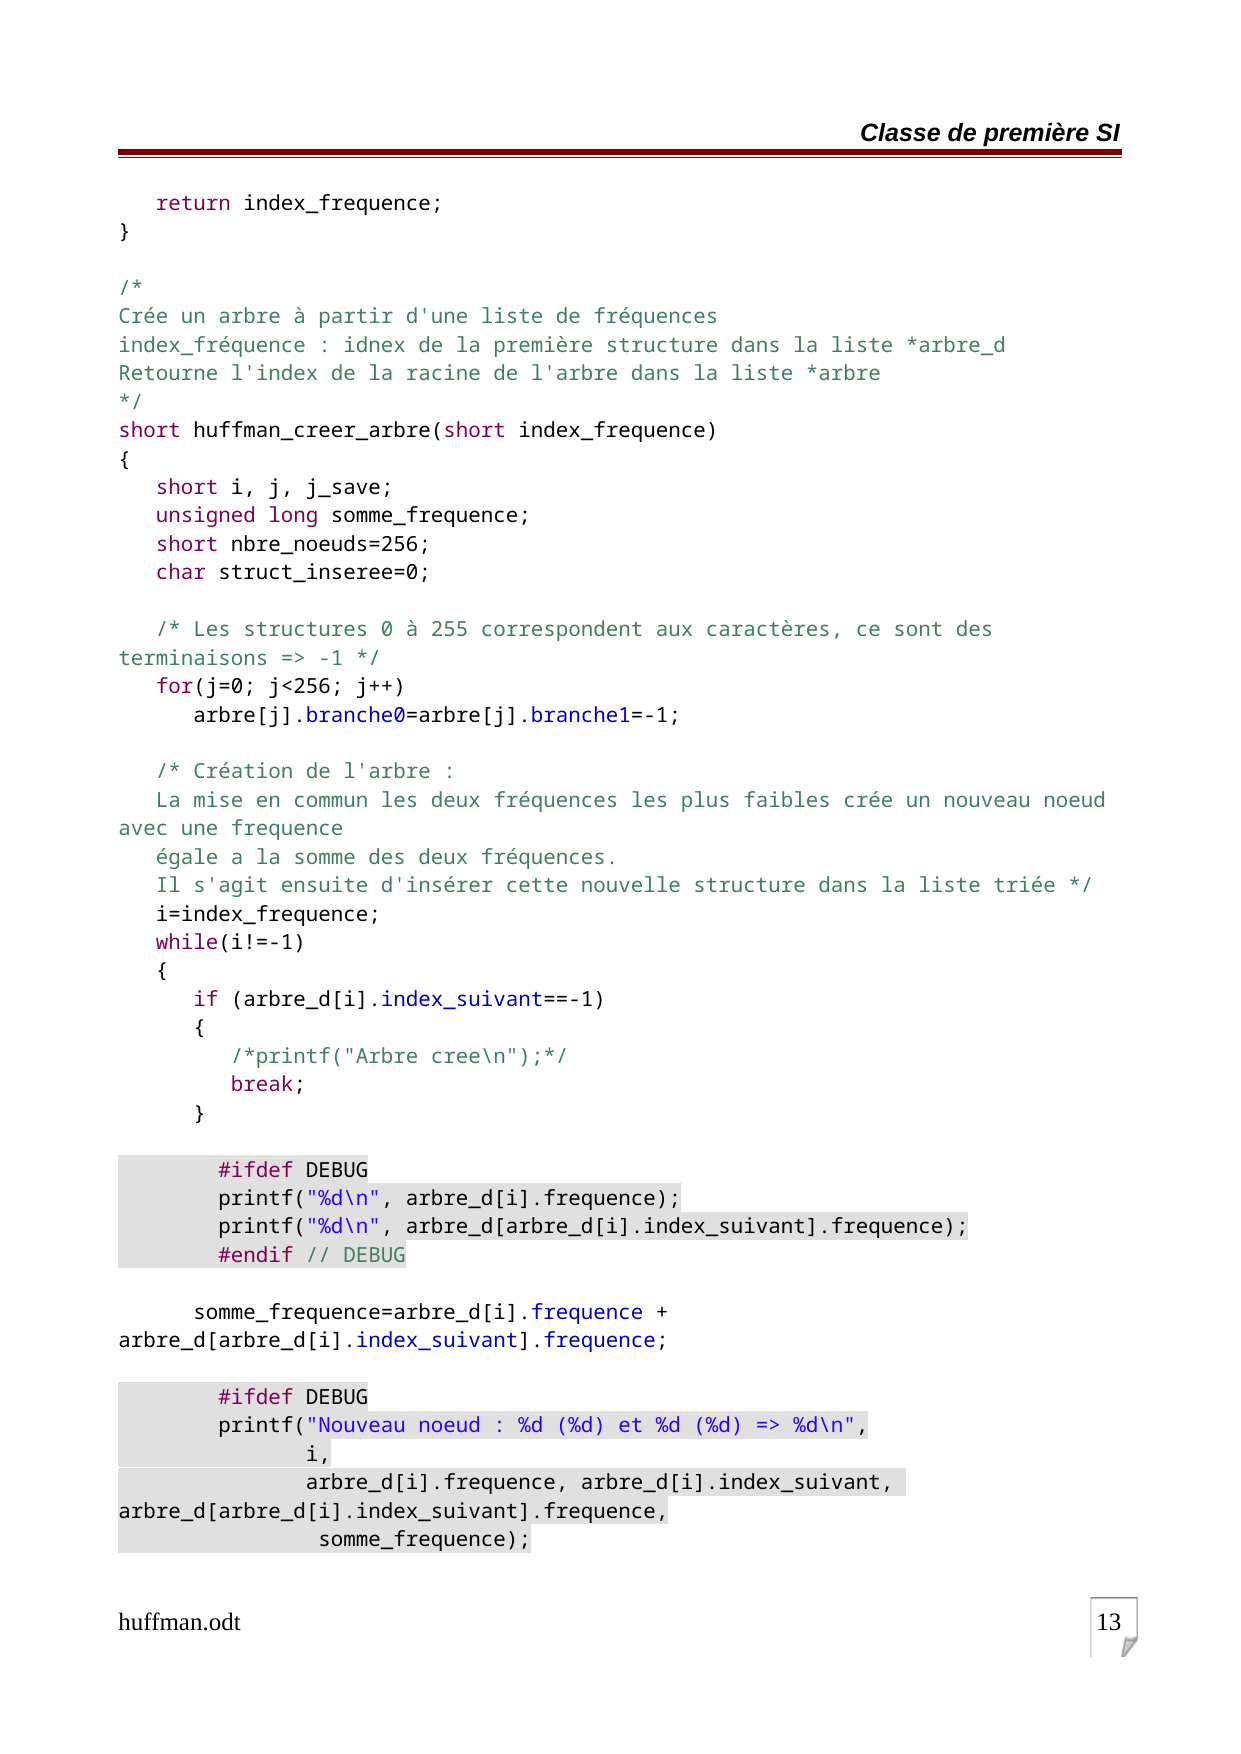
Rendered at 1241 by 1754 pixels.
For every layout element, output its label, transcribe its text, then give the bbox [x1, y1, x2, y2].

text arbre[j].branche0=arbre[j].branche1=-1; [118, 700, 1122, 728]
text /* Les structures 0 à 255 correspondent aux caractères, ce sont des terminaisons => -1 */ [118, 614, 1122, 671]
text return index_frequence; [118, 188, 1122, 216]
text égale a la somme des deux fréquences. [118, 842, 1122, 870]
text Il s'agit ensuite d'insérer cette nouvelle structure dans la liste triée */ [118, 870, 1122, 899]
text unsigned long somme_frequence; [118, 501, 1122, 529]
text printf("%d\n", arbre_d[arbre_d[i].index_suivant].frequence); [118, 1212, 1122, 1240]
text La mise en commun les deux fréquences les plus faibles crée un nouveau noeud avec une frequence [118, 785, 1122, 842]
text Retourne l'index de la racine de l'arbre dans la liste *arbre [118, 358, 1122, 387]
text */ [118, 387, 1122, 415]
text { [118, 956, 1122, 984]
text while(i!=-1) [118, 927, 1122, 956]
text } [118, 216, 1122, 245]
text char struct_inseree=0; [118, 557, 1122, 586]
text i, [118, 1439, 1122, 1467]
text break; [118, 1069, 1122, 1098]
text } [118, 1098, 1122, 1126]
text somme_frequence); [118, 1524, 1122, 1553]
text short nbre_noeuds=256; [118, 529, 1122, 557]
text somme_frequence=arbre_d[i].frequence + arbre_d[arbre_d[i].index_suivant].frequence; [118, 1297, 1122, 1354]
text /*printf("Arbre cree\n");*/ [118, 1041, 1122, 1069]
text #ifdef DEBUG [118, 1382, 1122, 1411]
text short i, j, j_save; [118, 472, 1122, 501]
text { [118, 1012, 1122, 1041]
text arbre_d[i].frequence, arbre_d[i].index_suivant, arbre_d[arbre_d[i].index_suivant].frequence, [118, 1467, 1122, 1524]
text printf("%d\n", arbre_d[i].frequence); [118, 1183, 1122, 1212]
text /* Création de l'arbre : [118, 757, 1122, 785]
text printf("Nouveau noeud : %d (%d) et %d (%d) => %d\n", [118, 1411, 1122, 1439]
text /* [118, 273, 1122, 302]
text #endif // DEBUG [118, 1240, 1122, 1268]
text index_fréquence : idnex de la première structure dans la liste *arbre_d [118, 330, 1122, 358]
text i=index_frequence; [118, 899, 1122, 927]
text for(j=0; j<256; j++) [118, 671, 1122, 700]
text Crée un arbre à partir d'une liste de fréquences [118, 302, 1122, 330]
text if (arbre_d[i].index_suivant==-1) [118, 984, 1122, 1012]
text { [118, 444, 1122, 472]
text short huffman_creer_arbre(short index_frequence) [118, 415, 1122, 444]
text #ifdef DEBUG [118, 1155, 1122, 1183]
